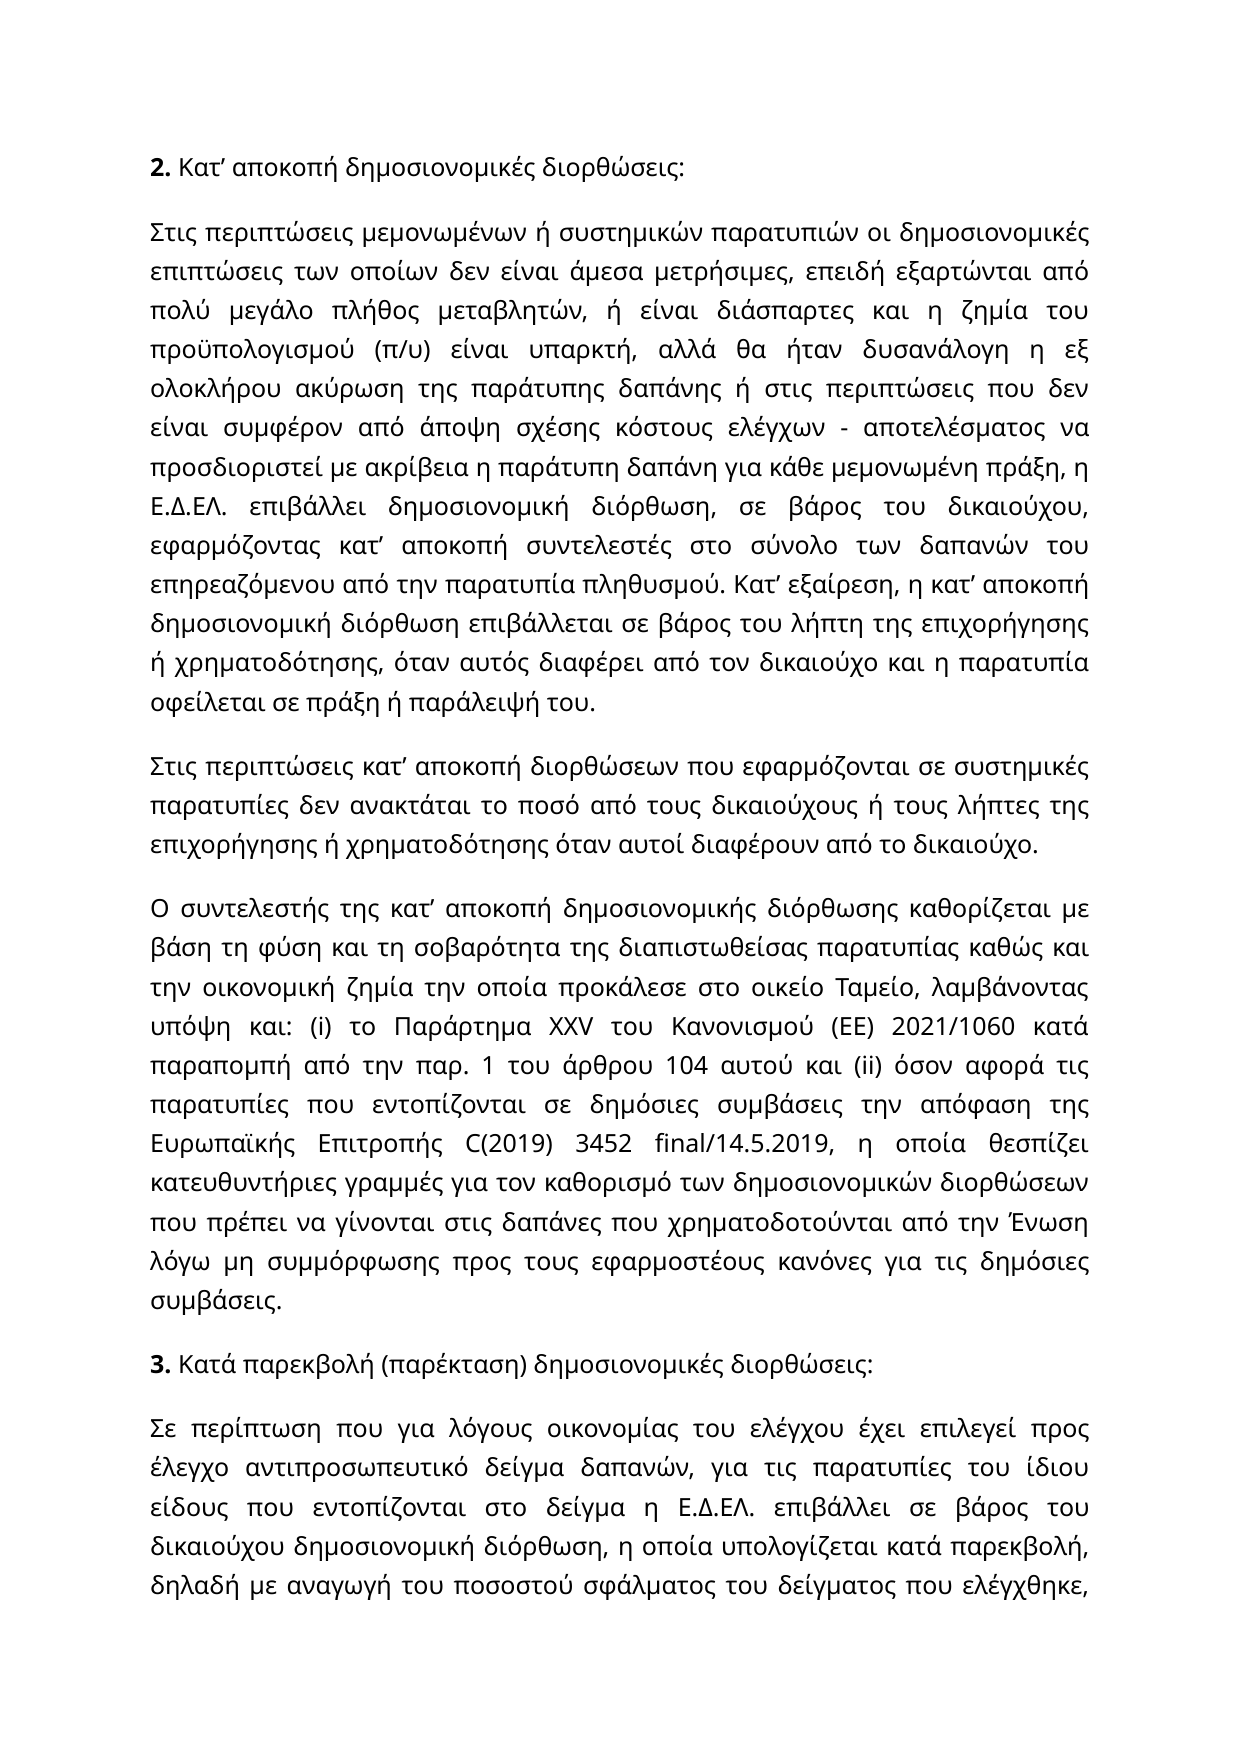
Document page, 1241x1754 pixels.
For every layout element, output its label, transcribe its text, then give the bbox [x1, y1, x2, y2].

text 3. Κατά παρεκβολή (παρέκταση) δημοσιονομικές διορθώσεις: [150, 1347, 1090, 1381]
text Στις περιπτώσεις μεμονωμένων ή συστημικών παρατυπιών οι δημοσιονομικές επιπτώσεις των οποίων δεν είναι άμεσα μετρήσιμες, επειδή εξαρτώνται από πολύ μεγάλο πλήθος μεταβλητών, ή είναι διάσπαρτες και η ζημία του προϋπολογισμού (π/υ) είναι υπαρκτή, αλλά θα ήταν δυσανάλογη η εξ ολοκλήρου ακύρωση της παράτυπης δαπάνης ή στις περιπτώσεις που δεν είναι συμφέρον από άποψη σχέσης κόστους ελέγχων - αποτελέσματος να προσδιοριστεί με ακρίβεια η παράτυπη δαπάνη για κάθε μεμονωμένη πράξη, η Ε.Δ.ΕΛ. επιβάλλει δημοσιονομική διόρθωση, σε βάρος του δικαιούχου, εφαρμόζοντας κατ’ αποκοπή συντελεστές στο σύνολο των δαπανών του επηρεαζόμενου από την παρατυπία πληθυσμού. Κατ’ εξαίρεση, η κατ’ αποκοπή δημοσιονομική διόρθωση επιβάλλεται σε βάρος του λήπτη της επιχορήγησης ή χρηματοδότησης, όταν αυτός διαφέρει από τον δικαιούχο και η παρατυπία οφείλεται σε πράξη ή παράλειψή του. [150, 214, 1090, 718]
text Σε περίπτωση που για λόγους οικονομίας του ελέγχου έχει επιλεγεί προς έλεγχο αντιπροσωπευτικό δείγμα δαπανών, για τις παρατυπίες του ίδιου είδους που εντοπίζονται στο δείγμα η Ε.Δ.ΕΛ. επιβάλλει σε βάρος του δικαιούχου δημοσιονομική διόρθωση, η οποία υπολογίζεται κατά παρεκβολή, δηλαδή με αναγωγή του ποσοστού σφάλματος του δείγματος που ελέγχθηκε, [150, 1411, 1090, 1602]
text 2. Κατ’ αποκοπή δημοσιονομικές διορθώσεις: [150, 150, 1090, 184]
text Ο συντελεστής της κατ’ αποκοπή δημοσιονομικής διόρθωσης καθορίζεται με βάση τη φύση και τη σοβαρότητα της διαπιστωθείσας παρατυπίας καθώς και την οικονομική ζημία την οποία προκάλεσε στο οικείο Ταμείο, λαμβάνοντας υπόψη και: (i) το Παράρτημα XXV του Κανονισμού (ΕΕ) 2021/1060 κατά παραπομπή από την παρ. 1 του άρθρου 104 αυτού και (ii) όσον αφορά τις παρατυπίες που εντοπίζονται σε δημόσιες συμβάσεις την απόφαση της Ευρωπαϊκής Επιτροπής C(2019) 3452 final/14.5.2019, η οποία θεσπίζει κατευθυντήριες γραμμές για τον καθορισμό των δημοσιονομικών διορθώσεων που πρέπει να γίνονται στις δαπάνες που χρηματοδοτούνται από την Ένωση λόγω μη συμμόρφωσης προς τους εφαρμοστέους κανόνες για τις δημόσιες συμβάσεις. [150, 891, 1090, 1317]
text Στις περιπτώσεις κατ’ αποκοπή διορθώσεων που εφαρμόζονται σε συστημικές παρατυπίες δεν ανακτάται το ποσό από τους δικαιούχους ή τους λήπτες της επιχορήγησης ή χρηματοδότησης όταν αυτοί διαφέρουν από το δικαιούχο. [150, 748, 1090, 861]
